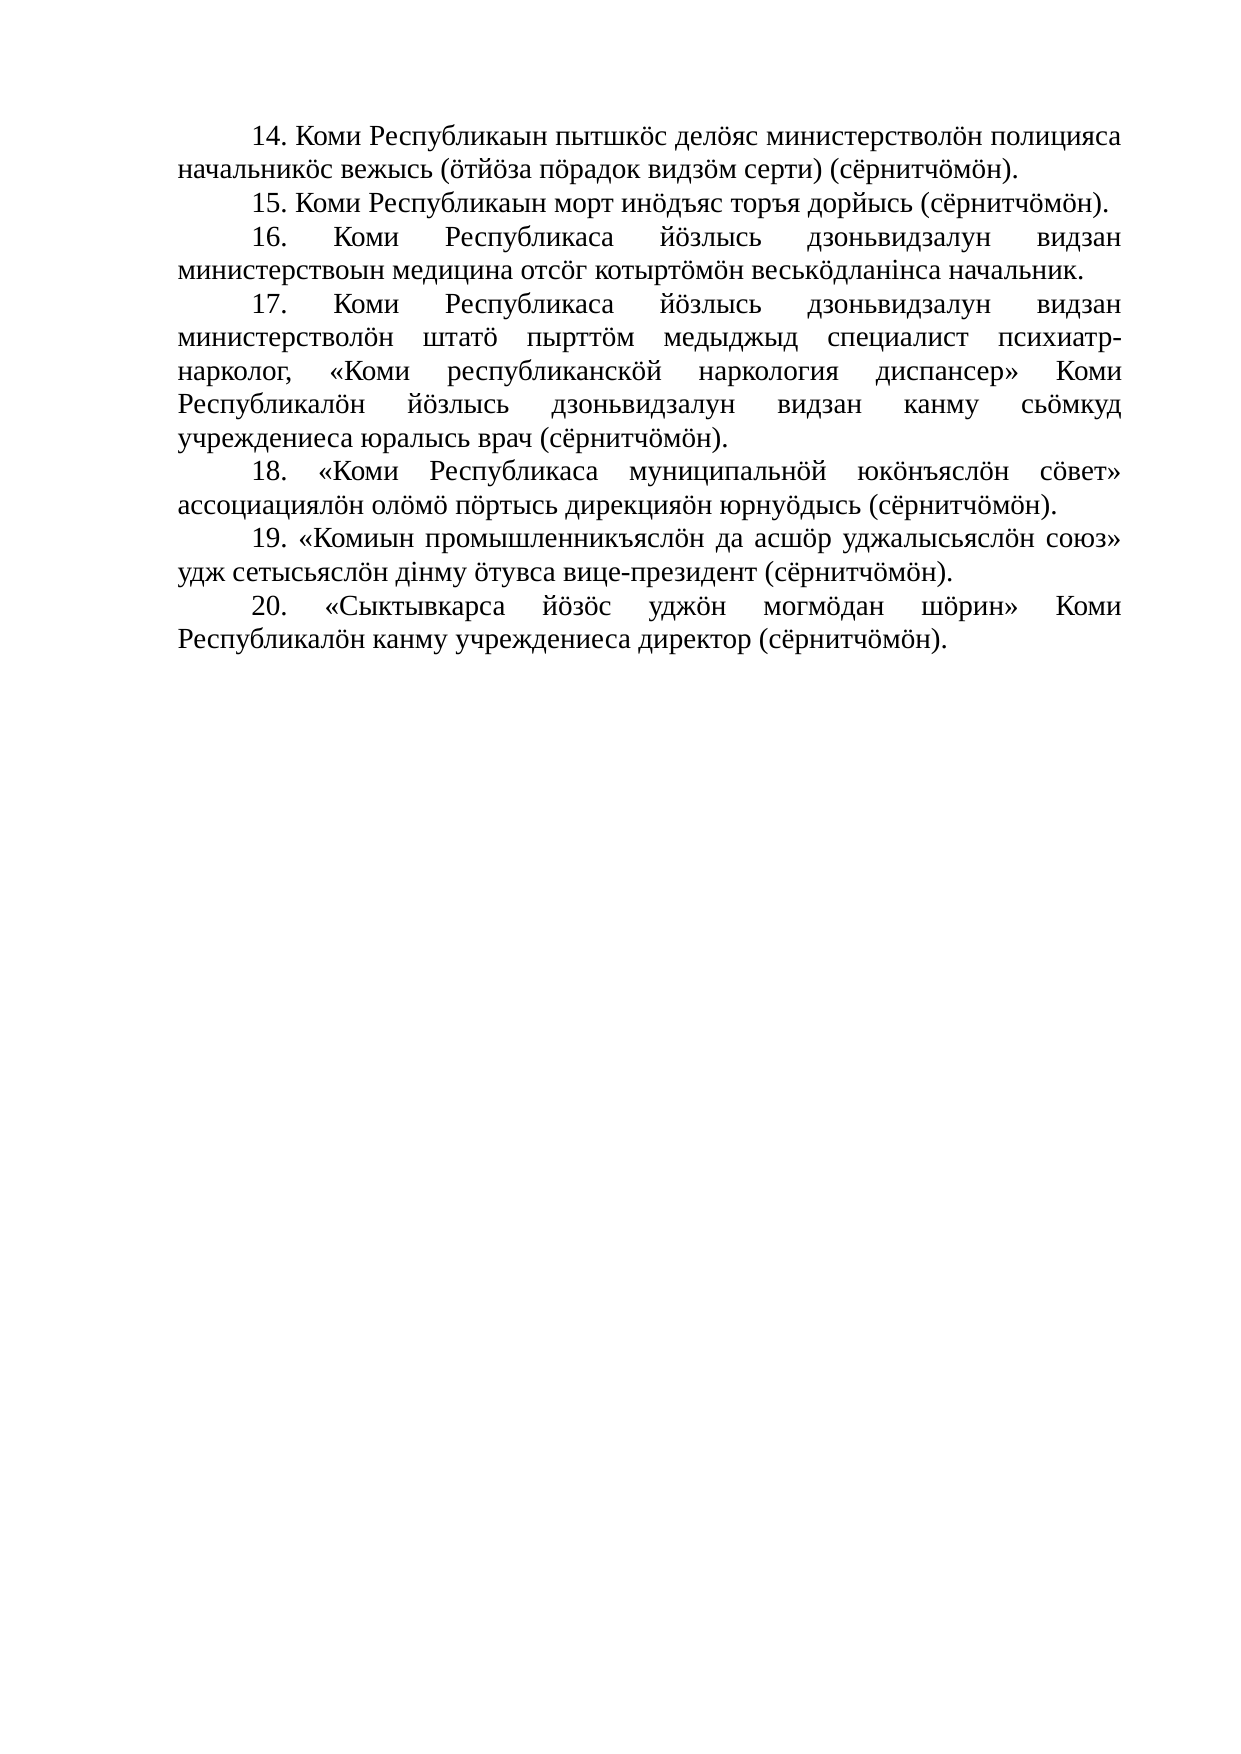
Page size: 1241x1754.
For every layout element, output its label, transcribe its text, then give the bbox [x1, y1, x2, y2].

text 19. «Комиын промышленникъяслӧн да асшӧр уджалысьяслӧн союз» удж сетысьяслӧн дінму ӧтувса вице-президент (сёрнитчӧмӧн). [177, 521, 1122, 588]
text 14. Коми Республикаын пытшкӧс делӧяс министерстволӧн полицияса начальникӧс вежысь (ӧтйӧза пӧрадок видзӧм серти) (сёрнитчӧмӧн). [177, 118, 1122, 185]
text 15. Коми Республикаын морт инӧдъяс торъя дорйысь (сёрнитчӧмӧн). [177, 185, 1122, 219]
text 17. Коми Республикаса йӧзлысь дзоньвидзалун видзан министерстволӧн штатӧ пырттӧм медыджыд специалист психиатр-нарколог, «Коми республиканскӧй наркология диспансер» Коми Республикалӧн йӧзлысь дзоньвидзалун видзан канму сьӧмкуд учреждениеса юралысь врач (сёрнитчӧмӧн). [177, 286, 1122, 453]
text 18. «Коми Республикаса муниципальнӧй юкӧнъяслӧн сӧвет» ассоциациялӧн олӧмӧ пӧртысь дирекцияӧн юрнуӧдысь (сёрнитчӧмӧн). [177, 453, 1122, 521]
text 16. Коми Республикаса йӧзлысь дзоньвидзалун видзан министерствоын медицина отсӧг котыртӧмӧн веськӧдланінса начальник. [177, 219, 1122, 286]
text 20. «Сыктывкарса йӧзӧс уджӧн могмӧдан шӧрин» Коми Республикалӧн канму учреждениеса директор (сёрнитчӧмӧн). [177, 588, 1122, 655]
